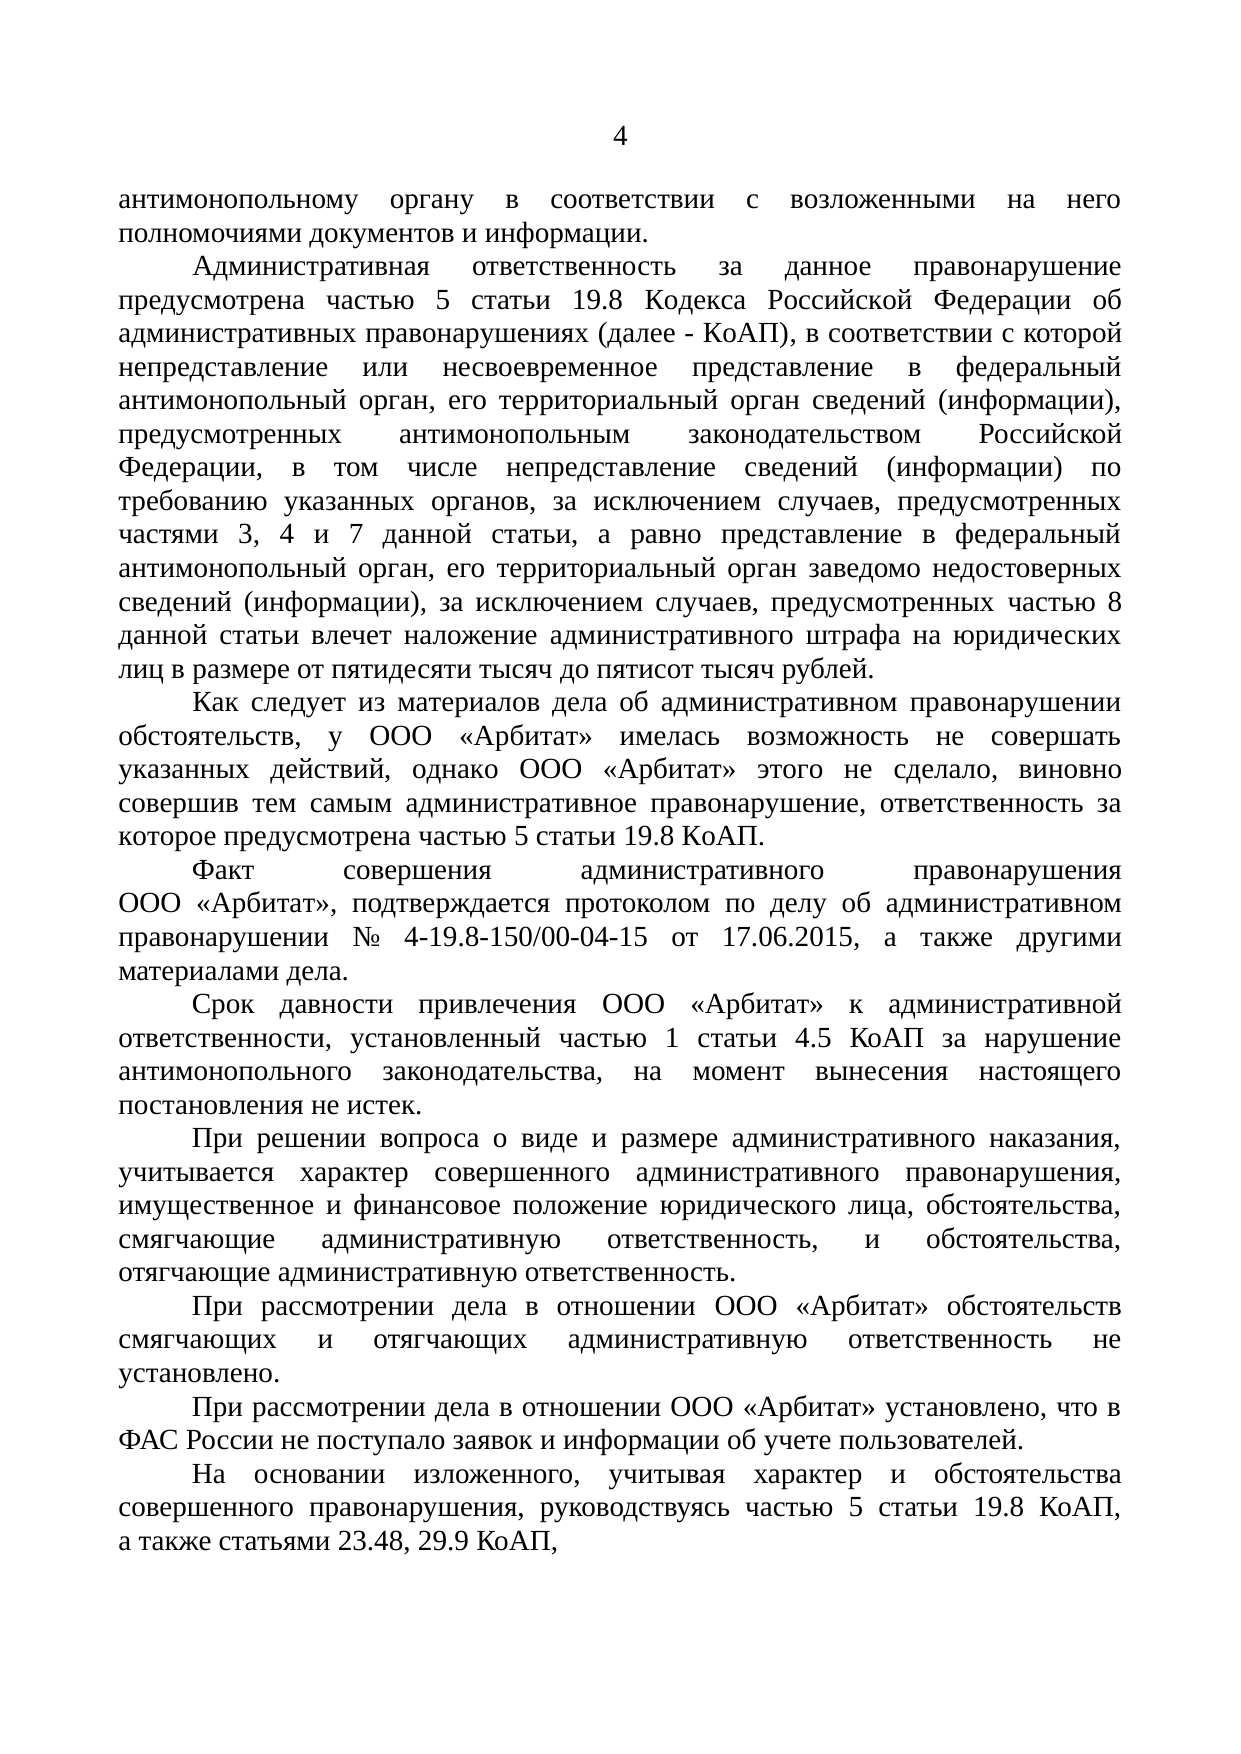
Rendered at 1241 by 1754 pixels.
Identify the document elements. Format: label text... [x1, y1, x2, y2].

text Факт совершения административного правонарушения ООО «Арбитат», подтверждается протоколом по делу об административном правонарушении № 4-19.8-150/00-04-15 от 17.06.2015, а также другими материалами дела. [118, 852, 1122, 986]
text При решении вопроса о виде и размере административного наказания, учитывается характер совершенного административного правонарушения, имущественное и финансовое положение юридического лица, обстоятельства, смягчающие административную ответственность, и обстоятельства, отягчающие административную ответственность. [118, 1120, 1122, 1288]
text При рассмотрении дела в отношении ООО «Арбитат» обстоятельств смягчающих и отягчающих административную ответственность не установлено. [118, 1288, 1122, 1389]
text Срок давности привлечения ООО «Арбитат» к административной ответственности, установленный частью 1 статьи 4.5 КоАП за нарушение антимонопольного законодательства, на момент вынесения настоящего постановления не истек. [118, 986, 1122, 1120]
text Административная ответственность за данное правонарушение предусмотрена частью 5 статьи 19.8 Кодекса Российской Федерации об административных правонарушениях (далее - КоАП), в соответствии с которой непредставление или несвоевременное представление в федеральный антимонопольный орган, его территориальный орган сведений (информации), предусмотренных антимонопольным законодательством Российской Федерации, в том числе непредставление сведений (информации) по требованию указанных органов, за исключением случаев, предусмотренных частями 3, 4 и 7 данной статьи, а равно представление в федеральный антимонопольный орган, его территориальный орган заведомо недостоверных сведений (информации), за исключением случаев, предусмотренных частью 8 данной статьи влечет наложение административного штрафа на юридических лиц в размере от пятидесяти тысяч до пятисот тысяч рублей. [118, 248, 1122, 684]
text На основании изложенного, учитывая характер и обстоятельства совершенного правонарушения, руководствуясь частью 5 статьи 19.8 КоАП, а также статьями 23.48, 29.9 КоАП, [118, 1456, 1122, 1556]
text При рассмотрении дела в отношении ООО «Арбитат» установлено, что в ФАС России не поступало заявок и информации об учете пользователей. [118, 1389, 1122, 1456]
text Как следует из материалов дела об административном правонарушении обстоятельств, у ООО «Арбитат» имелась возможность не совершать указанных действий, однако ООО «Арбитат» этого не сделало, виновно совершив тем самым административное правонарушение, ответственность за которое предусмотрена частью 5 статьи 19.8 КоАП. [118, 684, 1122, 852]
text антимонопольному органу в соответствии с возложенными на него полномочиями документов и информации. [118, 181, 1122, 248]
